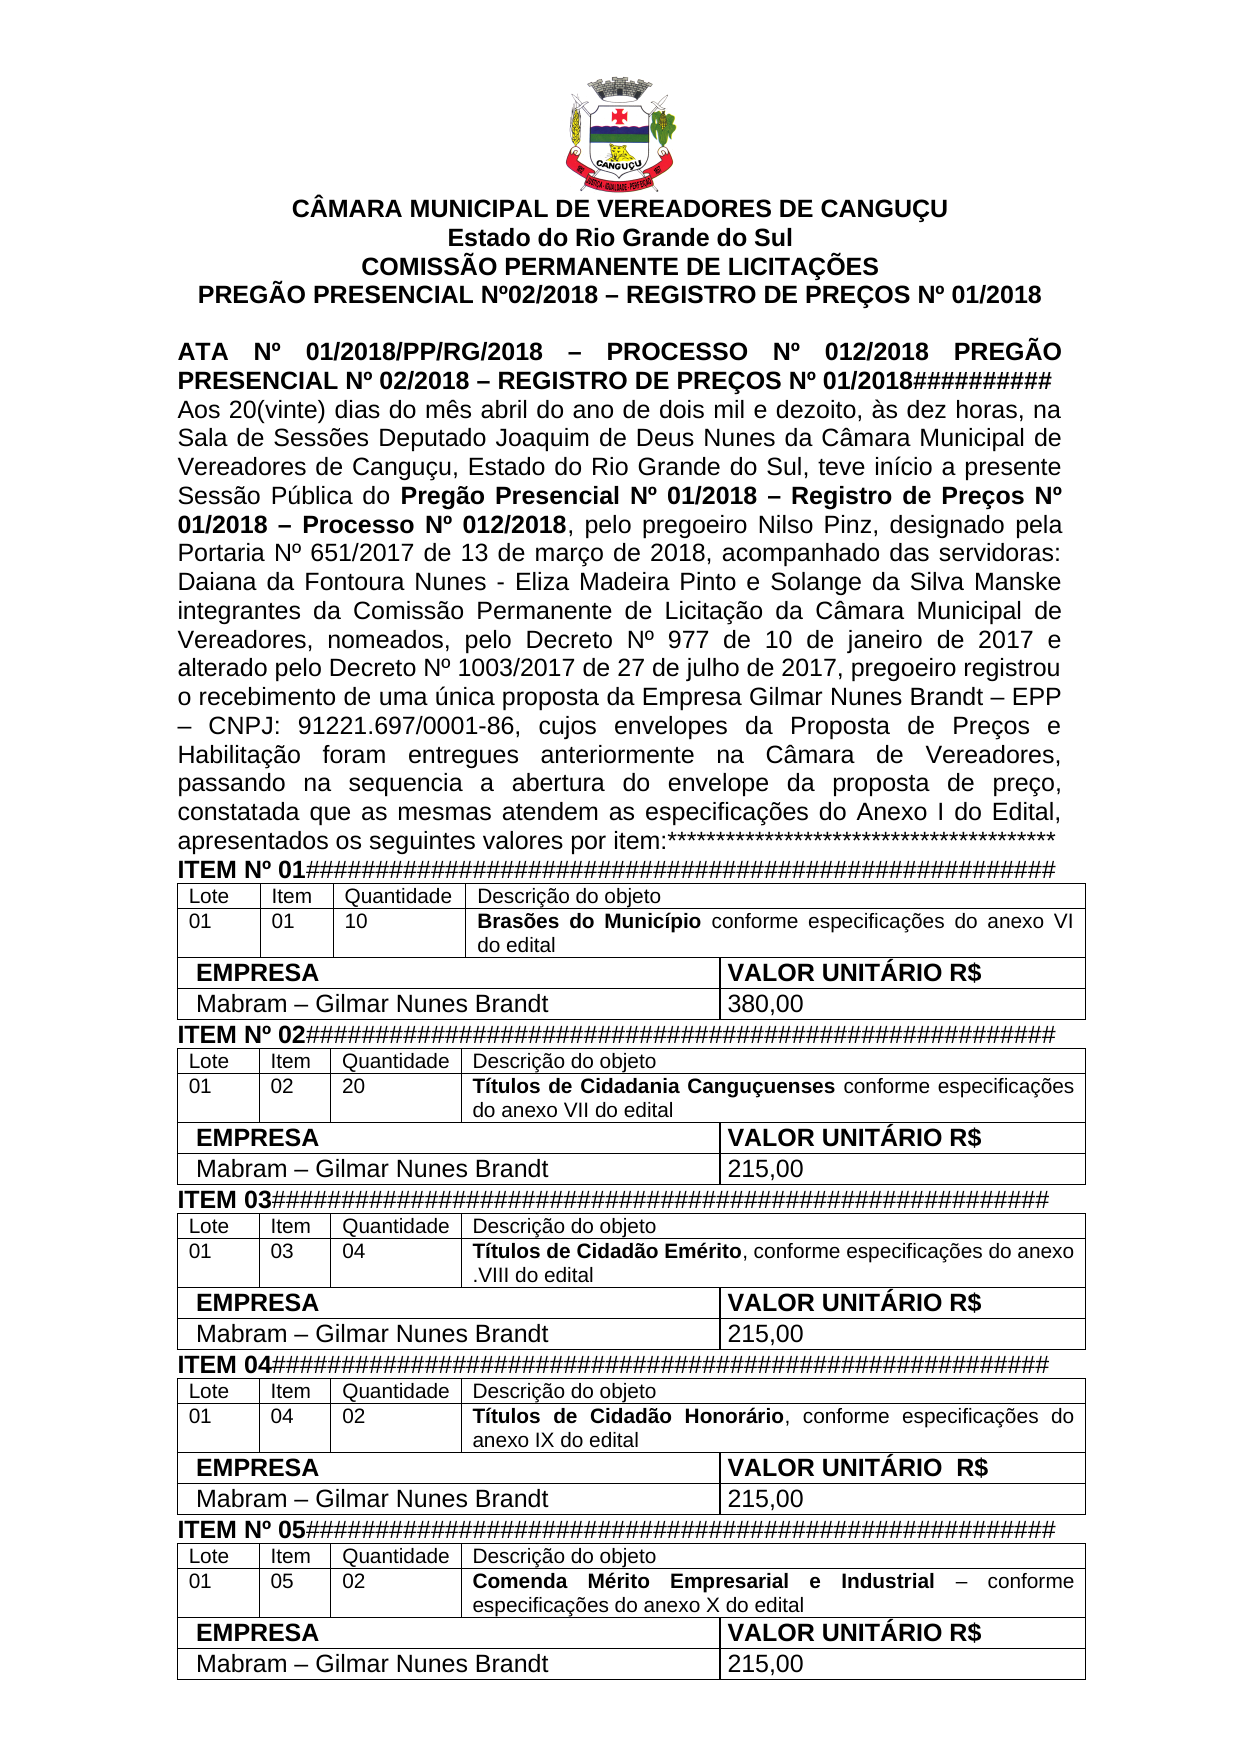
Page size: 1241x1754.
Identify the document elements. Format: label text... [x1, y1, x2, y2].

table_cell 04 [260, 1404, 330, 1452]
table_cell EMPRESA [178, 1453, 719, 1483]
table_cell 02 [260, 1074, 330, 1122]
table_cell 01 [178, 1404, 259, 1452]
table_cell Mabram – Gilmar Nunes Brandt [178, 1154, 719, 1183]
text ITEM 04######################################################## [177, 1350, 1063, 1378]
table_header Lote [178, 1049, 259, 1073]
table_cell 01 [178, 1074, 259, 1122]
text ITEM Nº 05###################################################### [177, 1515, 1063, 1543]
table_cell VALOR UNITÁRIO R$ [721, 958, 1085, 988]
table_header Descrição do objeto [466, 884, 1085, 908]
table_cell 380,00 [721, 989, 1085, 1018]
table_header Descrição do objeto [462, 1049, 1085, 1073]
table_header Quantidade [331, 1214, 461, 1238]
table_header Item [261, 884, 333, 908]
table_cell Mabram – Gilmar Nunes Brandt [178, 1484, 719, 1513]
table_cell 04 [331, 1239, 461, 1287]
table_cell 02 [331, 1404, 461, 1452]
table_cell VALOR UNITÁRIO R$ [721, 1123, 1085, 1153]
table_cell 215,00 [721, 1319, 1085, 1348]
table_header Item [260, 1379, 330, 1403]
table_header Lote [178, 1379, 259, 1403]
text ITEM 03######################################################## [177, 1185, 1063, 1213]
table_cell Mabram – Gilmar Nunes Brandt [178, 1319, 719, 1348]
table_cell Títulos de Cidadão Emérito, conforme especificações do anexo .VIII do edital [462, 1239, 1085, 1287]
table_cell 01 [178, 1569, 259, 1617]
table_header Descrição do objeto [462, 1214, 1085, 1238]
table_cell 215,00 [721, 1649, 1085, 1678]
table_cell VALOR UNITÁRIO R$ [721, 1453, 1085, 1483]
table_cell 03 [260, 1239, 330, 1287]
table_cell 02 [331, 1569, 461, 1617]
table_cell VALOR UNITÁRIO R$ [721, 1618, 1085, 1648]
table_cell VALOR UNITÁRIO R$ [721, 1288, 1085, 1318]
table_cell Mabram – Gilmar Nunes Brandt [178, 989, 719, 1018]
table_cell Títulos de Cidadania Canguçuenses conforme especificações do anexo VII do edital [462, 1074, 1085, 1122]
table_cell 10 [334, 909, 465, 957]
table_cell EMPRESA [178, 1288, 719, 1318]
table_cell EMPRESA [178, 1618, 719, 1648]
table_header Quantidade [331, 1049, 461, 1073]
table_cell 20 [331, 1074, 461, 1122]
table_cell EMPRESA [178, 1123, 719, 1153]
text ITEM Nº 01###################################################### [177, 854, 1063, 883]
text Aos 20(vinte) dias do mês abril do ano de dois mil e dezoito, às dez horas, na Sala de Sessões Deputado Joaquim de Deus Nunes da Câmara Municipal de Vereadores de Canguçu, Estado do Rio Grande do Sul, teve início a presente Sessão Pública do Pregão Presencial Nº 01/2018 – Registro de Preços Nº 01/2018 – Processo Nº 012/2018, pelo pregoeiro Nilso Pinz, designado pela Portaria Nº 651/2017 de 13 de março de 2018, acompanhado das servidoras: Daiana da Fontoura Nunes - Eliza Madeira Pinto e Solange da Silva Manske integrantes da Comissão Permanente de Licitação da Câmara Municipal de Vereadores, nomeados, pelo Decreto Nº 977 de 10 de janeiro de 2017 e alterado pelo Decreto Nº 1003/2017 de 27 de julho de 2017, pregoeiro registrou o recebimento de uma única proposta da Empresa Gilmar Nunes Brandt – EPP – CNPJ: 91221.697/0001-86, cujos envelopes da Proposta de Preços e Habilitação foram entregues anteriormente na Câmara de Vereadores, passando na sequencia a abertura do envelope da proposta de preço, constatada que as mesmas atendem as especificações do Anexo I do Edital, apresentados os seguintes valores por item:**************************************** [177, 394, 1063, 854]
table_header Quantidade [331, 1544, 461, 1568]
table_cell Comenda Mérito Empresarial e Industrial – conforme especificações do anexo X do edital [462, 1569, 1085, 1617]
table_cell 01 [178, 1239, 259, 1287]
table_header Item [260, 1214, 330, 1238]
table_cell Títulos de Cidadão Honorário, conforme especificações do anexo IX do edital [462, 1404, 1085, 1452]
table_cell Brasões do Município conforme especificações do anexo VI do edital [466, 909, 1085, 957]
table_header Item [260, 1544, 330, 1568]
table_cell 05 [260, 1569, 330, 1617]
table_header Descrição do objeto [462, 1544, 1085, 1568]
text ITEM Nº 02###################################################### [177, 1020, 1063, 1048]
text ATA Nº 01/2018/PP/RG/2018 – PROCESSO Nº 012/2018 PREGÃO PRESENCIAL Nº 02/2018 – REGISTRO DE PREÇOS Nº 01/2018########## [177, 337, 1063, 394]
table_cell EMPRESA [178, 958, 719, 988]
table_header Lote [178, 884, 260, 908]
table_cell 215,00 [721, 1484, 1085, 1513]
table_cell 01 [261, 909, 333, 957]
table_cell Mabram – Gilmar Nunes Brandt [178, 1649, 719, 1678]
table_header Item [260, 1049, 330, 1073]
table_cell 01 [178, 909, 260, 957]
table_header Quantidade [334, 884, 465, 908]
table_cell 215,00 [721, 1154, 1085, 1183]
table_header Lote [178, 1214, 259, 1238]
table_header Quantidade [331, 1379, 461, 1403]
table_header Descrição do objeto [462, 1379, 1085, 1403]
table_header Lote [178, 1544, 259, 1568]
